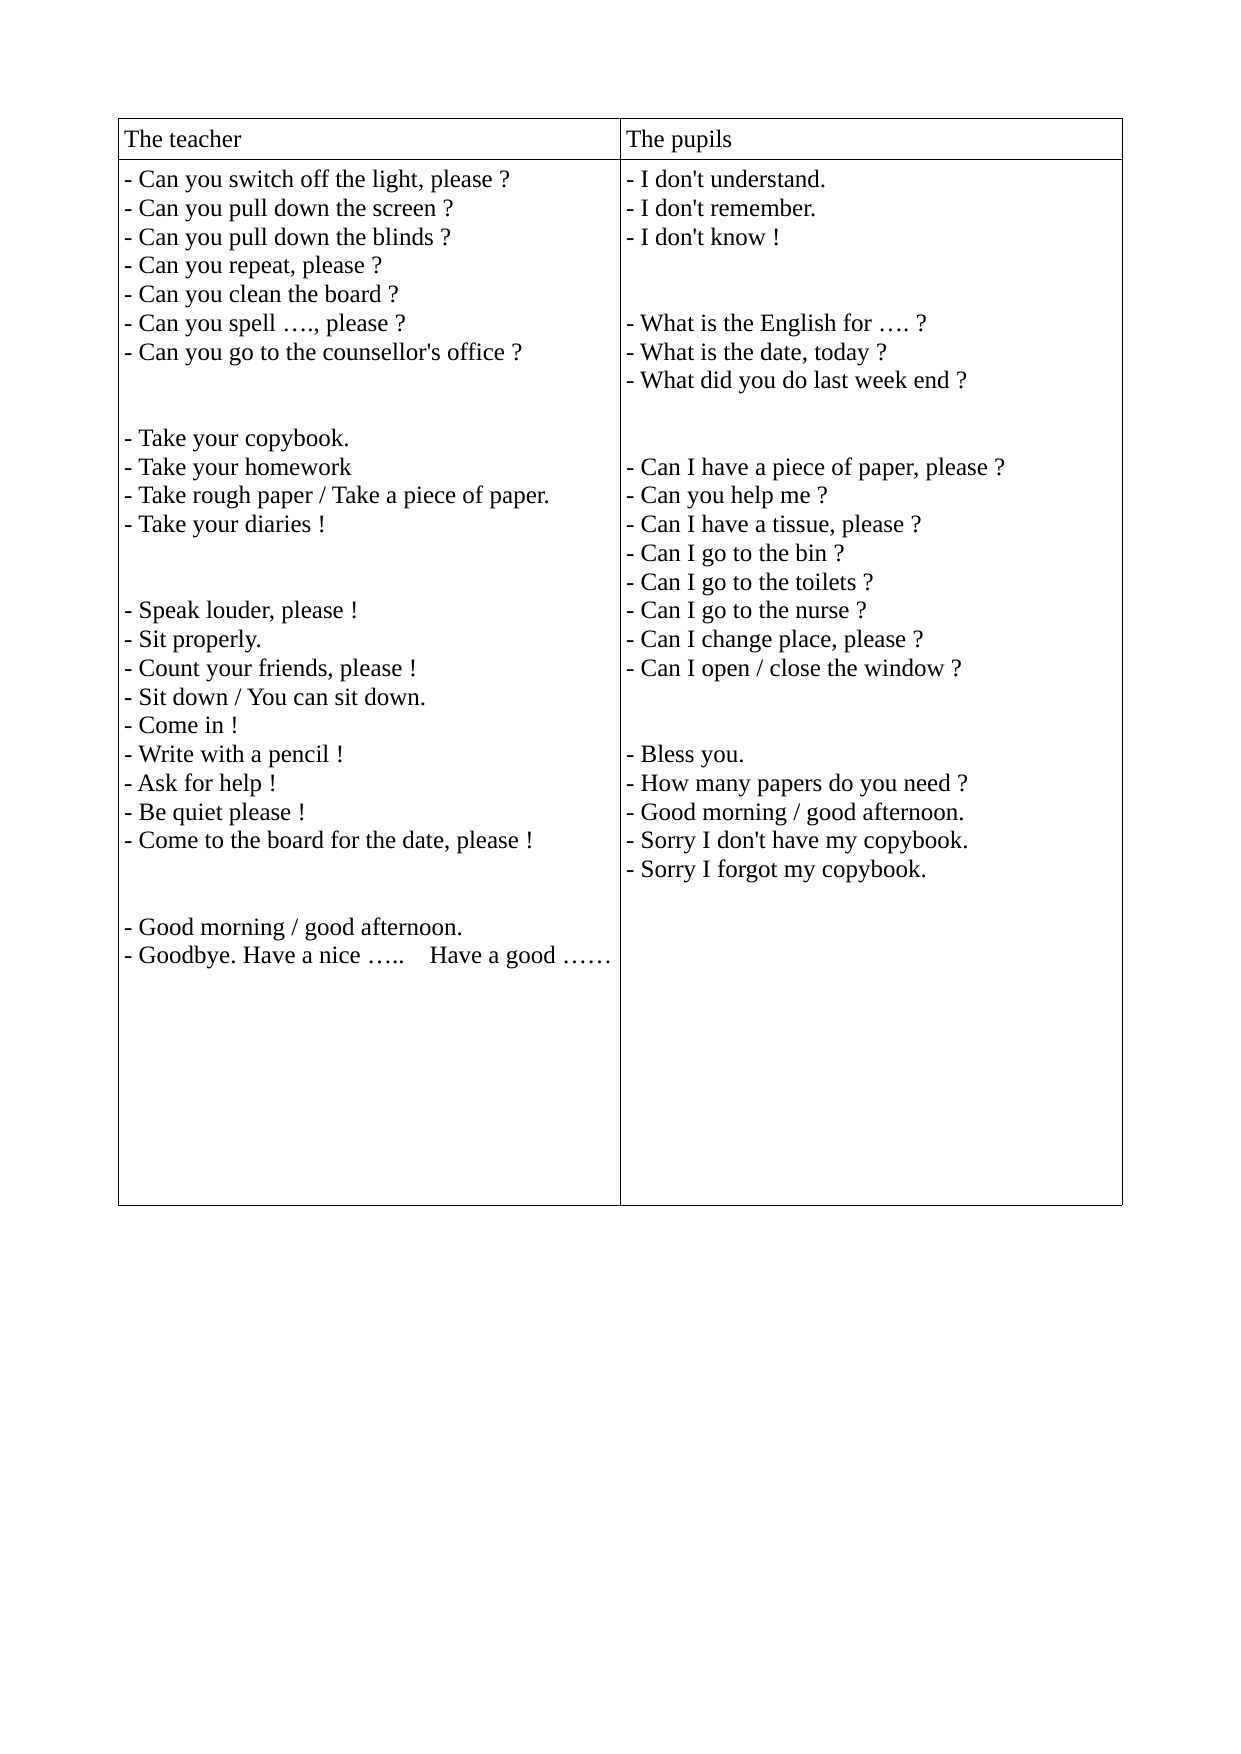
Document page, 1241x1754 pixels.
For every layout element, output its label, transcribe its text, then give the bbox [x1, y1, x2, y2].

table_header The teacher [119, 119, 620, 158]
table_header The pupils [621, 119, 1122, 158]
table_cell - I don't understand. - I don't remember. - I don't know ! - What is the English for …. ? - What is the date, today ? - What did you do last week end ? - Can I have a piece of paper, please ? - Can you help me ? - Can I have a tissue, please ? - Can I go to the bin ? - Can I go to the toilets ? - Can I go to the nurse ? - Can I change place, please ? - Can I open / close the window ? - Bless you. - How many papers do you need ? - Good morning / good afternoon. - Sorry I don't have my copybook. - Sorry I forgot my copybook. [621, 160, 1122, 1205]
table_cell - Can you switch off the light, please ? - Can you pull down the screen ? - Can you pull down the blinds ? - Can you repeat, please ? - Can you clean the board ? - Can you spell …., please ? - Can you go to the counsellor's office ? - Take your copybook. - Take your homework - Take rough paper / Take a piece of paper. - Take your diaries ! - Speak louder, please ! - Sit properly. - Count your friends, please ! - Sit down / You can sit down. - Come in ! - Write with a pencil ! - Ask for help ! - Be quiet please ! - Come to the board for the date, please ! - Good morning / good afternoon. - Goodbye. Have a nice ….. Have a good …… [119, 160, 620, 1205]
